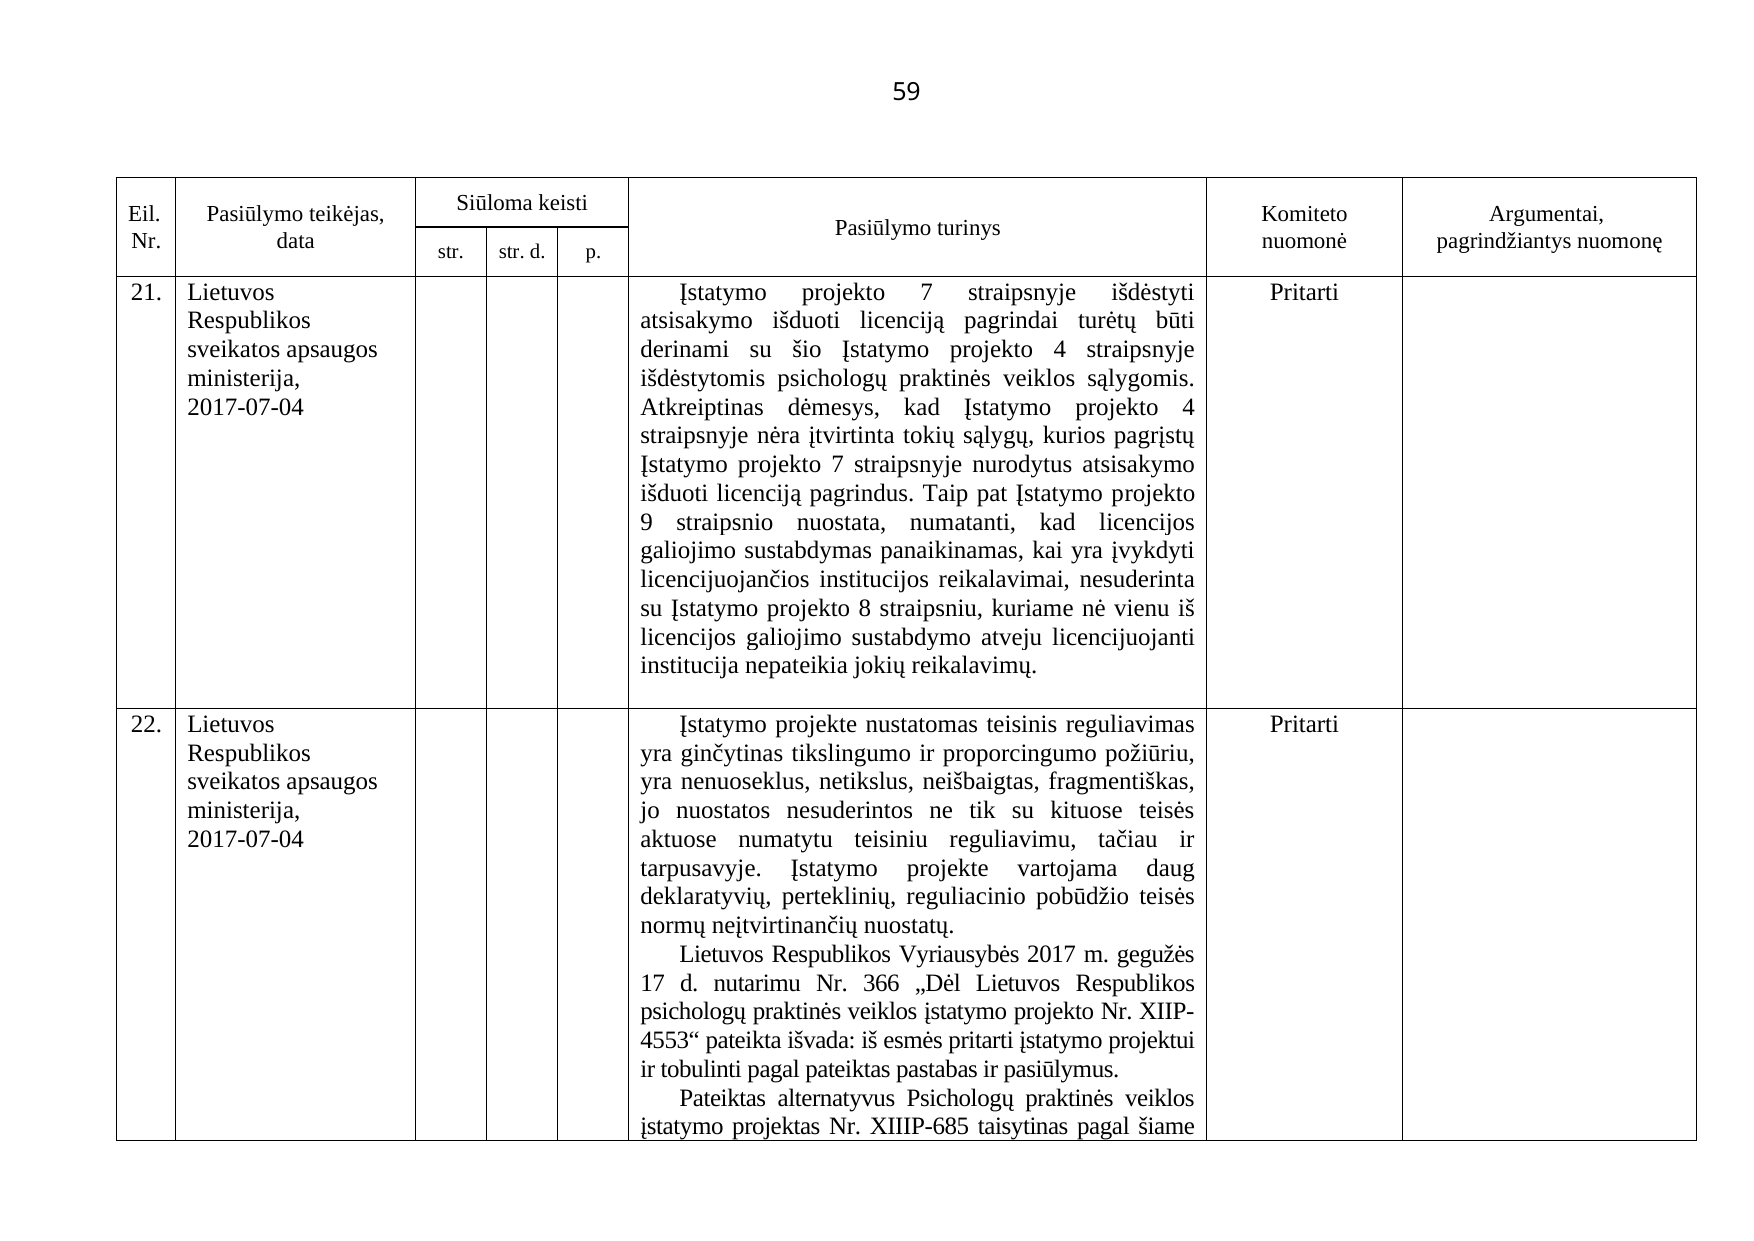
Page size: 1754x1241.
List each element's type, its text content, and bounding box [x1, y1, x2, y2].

table_header Pasiūlymo turinys [629, 178, 1206, 276]
table_header Argumentai, pagrindžiantys nuomonę [1403, 178, 1696, 276]
table_cell [1403, 277, 1696, 708]
table_cell [416, 277, 486, 708]
table_header Pasiūlymo teikėjas, data [176, 178, 415, 276]
table_cell [558, 277, 628, 708]
table_cell str. d. [487, 228, 557, 276]
table_cell p. [558, 228, 628, 276]
table_cell [487, 709, 557, 1140]
table_header Komiteto nuomonė [1207, 178, 1402, 276]
table_cell [558, 709, 628, 1140]
table_cell Pritarti [1207, 277, 1402, 708]
table_header Eil. Nr. [117, 178, 175, 276]
table_cell 22. [117, 709, 175, 1140]
table_cell [487, 277, 557, 708]
table_cell 21. [117, 277, 175, 708]
table_cell str. [416, 228, 486, 276]
table_header Siūloma keisti [416, 178, 628, 226]
table_cell [1403, 709, 1696, 1140]
table_cell Įstatymo projekto 7 straipsnyje išdėstyti atsisakymo išduoti licenciją pagrindai turėtų būti derinami su šio Įstatymo projekto 4 straipsnyje išdėstytomis psichologų praktinės veiklos sąlygomis. Atkreiptinas dėmesys, kad Įstatymo projekto 4 straipsnyje nėra įtvirtinta tokių sąlygų, kurios pagrįstų Įstatymo projekto 7 straipsnyje nurodytus atsisakymo išduoti licenciją pagrindus. Taip pat Įstatymo projekto 9 straipsnio nuostata, numatanti, kad licencijos galiojimo sustabdymas panaikinamas, kai yra įvykdyti licencijuojančios institucijos reikalavimai, nesuderinta su Įstatymo projekto 8 straipsniu, kuriame nė vienu iš licencijos galiojimo sustabdymo atveju licencijuojanti institucija nepateikia jokių reikalavimų. [629, 277, 1206, 708]
table_cell [416, 709, 486, 1140]
table_cell Lietuvos Respublikos sveikatos apsaugos ministerija, 2017-07-04 [176, 709, 415, 1140]
table_cell Lietuvos Respublikos sveikatos apsaugos ministerija, 2017-07-04 [176, 277, 415, 708]
table_cell Įstatymo projekte nustatomas teisinis reguliavimas yra ginčytinas tikslingumo ir proporcingumo požiūriu, yra nenuoseklus, netikslus, neišbaigtas, fragmentiškas, jo nuostatos nesuderintos ne tik su kituose teisės aktuose numatytu teisiniu reguliavimu, tačiau ir tarpusavyje. Įstatymo projekte vartojama daug deklaratyvių, perteklinių, reguliacinio pobūdžio teisės normų neįtvirtinančių nuostatų. Lietuvos Respublikos Vyriausybės 2017 m. gegužės 17 d. nutarimu Nr. 366 „Dėl Lietuvos Respublikos psichologų praktinės veiklos įstatymo projekto Nr. XIIP-4553“ pateikta išvada: iš esmės pritarti įstatymo projektui ir tobulinti pagal pateiktas pastabas ir pasiūlymus. Pateiktas alternatyvus Psichologų praktinės veiklos įstatymo projektas Nr. XIIIP-685 taisytinas pagal šiame [629, 709, 1206, 1140]
table_cell Pritarti [1207, 709, 1402, 1140]
